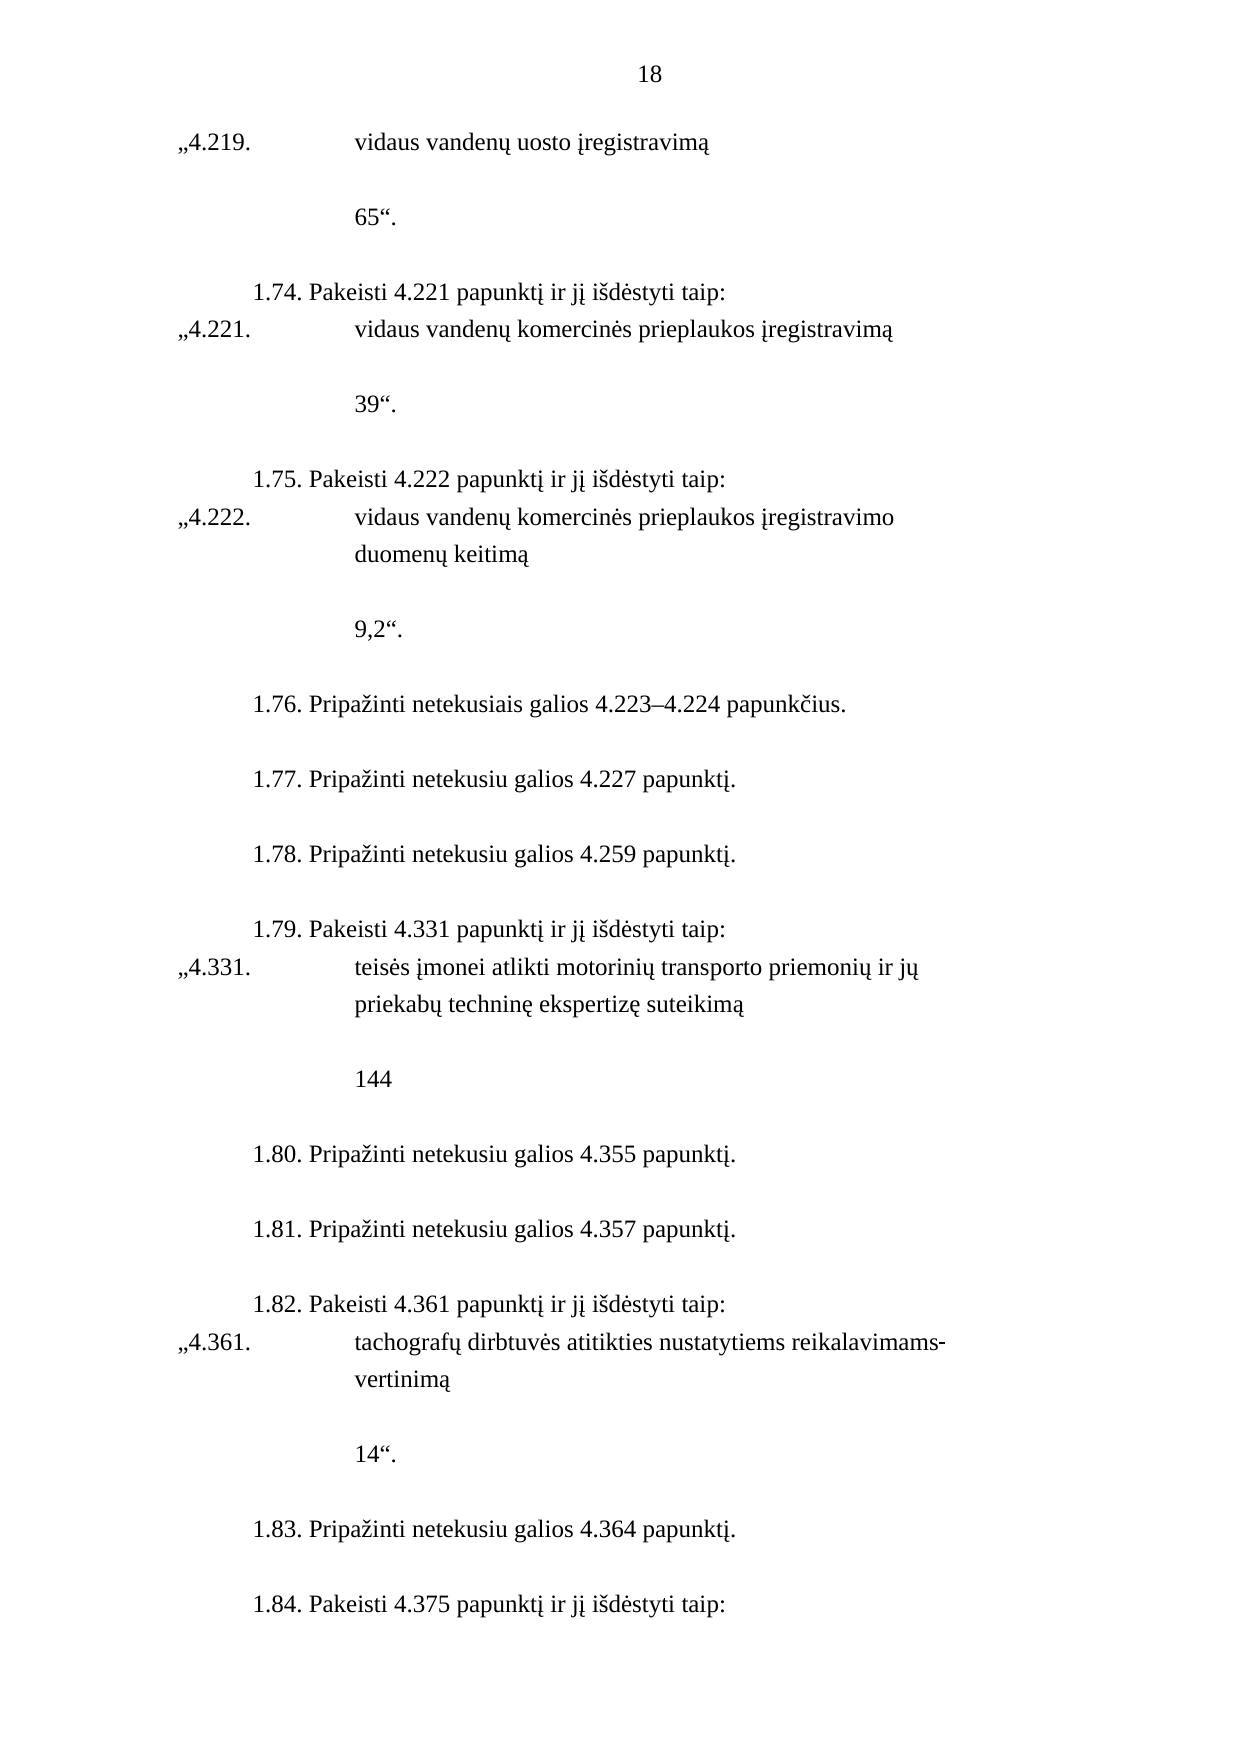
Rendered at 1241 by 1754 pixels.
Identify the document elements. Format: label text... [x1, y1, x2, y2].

text 1.79. Pakeisti 4.331 papunktį ir jį išdėstyti taip: [177, 906, 1122, 943]
text 1.74. Pakeisti 4.221 papunktį ir jį išdėstyti taip: [177, 268, 1122, 306]
text 1.82. Pakeisti 4.361 papunktį ir jį išdėstyti taip: [177, 1281, 1122, 1318]
text vertinimą 14“. [354, 1356, 974, 1468]
text 1.80. Pripažinti netekusiu galios 4.355 papunktį. [177, 1131, 1122, 1168]
text priekabų techninę ekspertizę suteikimą 144 [354, 981, 974, 1093]
text „4.361. tachografų dirbtuvės atitikties nustatytiems reikalavimams [177, 1318, 974, 1356]
text „4.221. vidaus vandenų komercinės prieplaukos įregistravimą 39“. [177, 306, 974, 418]
text 1.75. Pakeisti 4.222 papunktį ir jį išdėstyti taip: [177, 456, 1122, 493]
text „4.331. teisės įmonei atlikti motorinių transporto priemonių ir jų [177, 943, 974, 981]
text „4.222. vidaus vandenų komercinės prieplaukos įregistravimo [177, 493, 974, 531]
text 1.76. Pripažinti netekusiais galios 4.223–4.224 papunkčius. [177, 681, 1122, 718]
text duomenų keitimą 9,2“. [354, 531, 974, 643]
text 1.84. Pakeisti 4.375 papunktį ir jį išdėstyti taip: [177, 1581, 1122, 1618]
text „4.219. vidaus vandenų uosto įregistravimą 65“. [177, 118, 974, 231]
text 1.81. Pripažinti netekusiu galios 4.357 papunktį. [177, 1206, 1122, 1243]
text 1.77. Pripažinti netekusiu galios 4.227 papunktį. [177, 756, 1122, 793]
text 1.83. Pripažinti netekusiu galios 4.364 papunktį. [177, 1506, 1122, 1543]
text 1.78. Pripažinti netekusiu galios 4.259 papunktį. [177, 831, 1122, 868]
